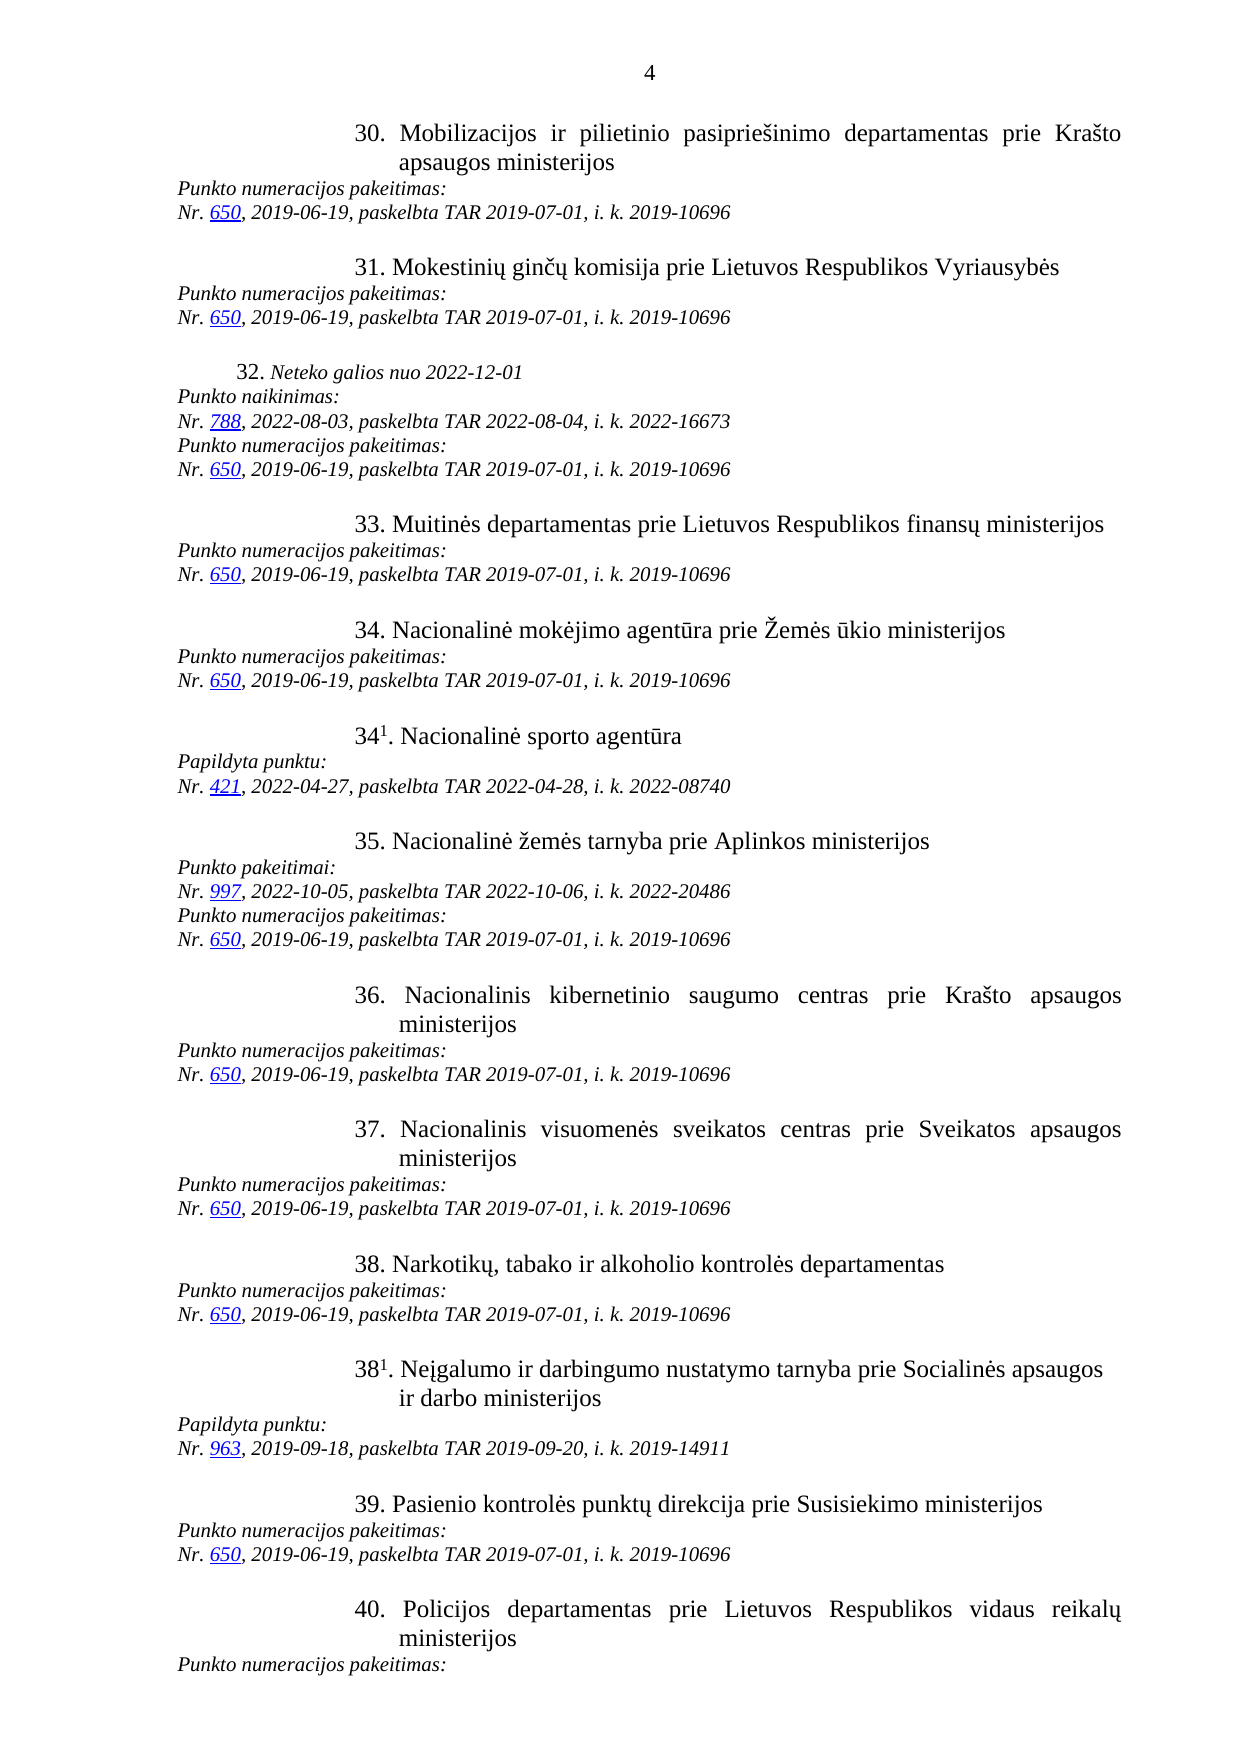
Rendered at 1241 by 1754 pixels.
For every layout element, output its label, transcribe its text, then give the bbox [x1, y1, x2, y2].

text 32. Neteko galios nuo 2022-12-01 [177, 358, 1122, 384]
text Punkto numeracijos pakeitimas: [177, 903, 1122, 927]
text 34. Nacionalinė mokėjimo agentūra prie Žemės ūkio ministerijos [354, 615, 1122, 644]
text Punkto numeracijos pakeitimas: [177, 1652, 1122, 1676]
text Punkto numeracijos pakeitimas: [177, 281, 1122, 305]
text Punkto numeracijos pakeitimas: [177, 1518, 1122, 1542]
text 38. Narkotikų, tabako ir alkoholio kontrolės departamentas [354, 1249, 1122, 1278]
text Nr. 650, 2019-06-19, paskelbta TAR 2019-07-01, i. k. 2019-10696 [177, 457, 1122, 481]
text Punkto numeracijos pakeitimas: [177, 644, 1122, 668]
text 30. Mobilizacijos ir pilietinio pasipriešinimo departamentas prie Krašto apsaugos ministerijos [354, 118, 1122, 176]
text 39. Pasienio kontrolės punktų direkcija prie Susisiekimo ministerijos [354, 1489, 1122, 1518]
text 381. Neįgalumo ir darbingumo nustatymo tarnyba prie Socialinės apsaugos ir darbo ministerijos [354, 1354, 1122, 1412]
text Punkto numeracijos pakeitimas: [177, 1278, 1122, 1302]
text Nr. 650, 2019-06-19, paskelbta TAR 2019-07-01, i. k. 2019-10696 [177, 1062, 1122, 1086]
text Punkto numeracijos pakeitimas: [177, 176, 1122, 200]
text Punkto numeracijos pakeitimas: [177, 538, 1122, 562]
text Punkto numeracijos pakeitimas: [177, 433, 1122, 457]
text Nr. 421, 2022-04-27, paskelbta TAR 2022-04-28, i. k. 2022-08740 [177, 773, 1122, 798]
text Punkto naikinimas: [177, 384, 1122, 408]
text 37. Nacionalinis visuomenės sveikatos centras prie Sveikatos apsaugos ministerijos [354, 1114, 1122, 1172]
text Papildyta punktu: [177, 749, 1122, 773]
text Nr. 650, 2019-06-19, paskelbta TAR 2019-07-01, i. k. 2019-10696 [177, 305, 1122, 329]
text 31. Mokestinių ginčų komisija prie Lietuvos Respublikos Vyriausybės [354, 252, 1122, 281]
text 341. Nacionalinė sporto agentūra [177, 721, 1122, 749]
text Nr. 650, 2019-06-19, paskelbta TAR 2019-07-01, i. k. 2019-10696 [177, 927, 1122, 951]
subtitle 36. Nacionalinis kibernetinio saugumo centras prie Krašto apsaugos ministerijos [354, 980, 1122, 1038]
text Nr. 650, 2019-06-19, paskelbta TAR 2019-07-01, i. k. 2019-10696 [177, 1196, 1122, 1220]
text 35. Nacionalinė žemės tarnyba prie Aplinkos ministerijos [177, 826, 1122, 855]
text Nr. 650, 2019-06-19, paskelbta TAR 2019-07-01, i. k. 2019-10696 [177, 668, 1122, 692]
text Nr. 650, 2019-06-19, paskelbta TAR 2019-07-01, i. k. 2019-10696 [177, 200, 1122, 224]
text Punkto pakeitimai: [177, 855, 1122, 879]
text Nr. 650, 2019-06-19, paskelbta TAR 2019-07-01, i. k. 2019-10696 [177, 562, 1122, 586]
text Nr. 788, 2022-08-03, paskelbta TAR 2022-08-04, i. k. 2022-16673 [177, 408, 1122, 433]
subtitle 40. Policijos departamentas prie Lietuvos Respublikos vidaus reikalų ministerijos [354, 1594, 1122, 1652]
text Punkto numeracijos pakeitimas: [177, 1038, 1122, 1062]
text Papildyta punktu: [177, 1412, 1122, 1436]
subtitle 33. Muitinės departamentas prie Lietuvos Respublikos finansų ministerijos [354, 509, 1122, 538]
text Nr. 650, 2019-06-19, paskelbta TAR 2019-07-01, i. k. 2019-10696 [177, 1302, 1122, 1326]
text Nr. 650, 2019-06-19, paskelbta TAR 2019-07-01, i. k. 2019-10696 [177, 1542, 1122, 1566]
text Nr. 963, 2019-09-18, paskelbta TAR 2019-09-20, i. k. 2019-14911 [177, 1436, 1122, 1460]
text Punkto numeracijos pakeitimas: [177, 1172, 1122, 1196]
text Nr. 997, 2022-10-05, paskelbta TAR 2022-10-06, i. k. 2022-20486 [177, 879, 1122, 903]
